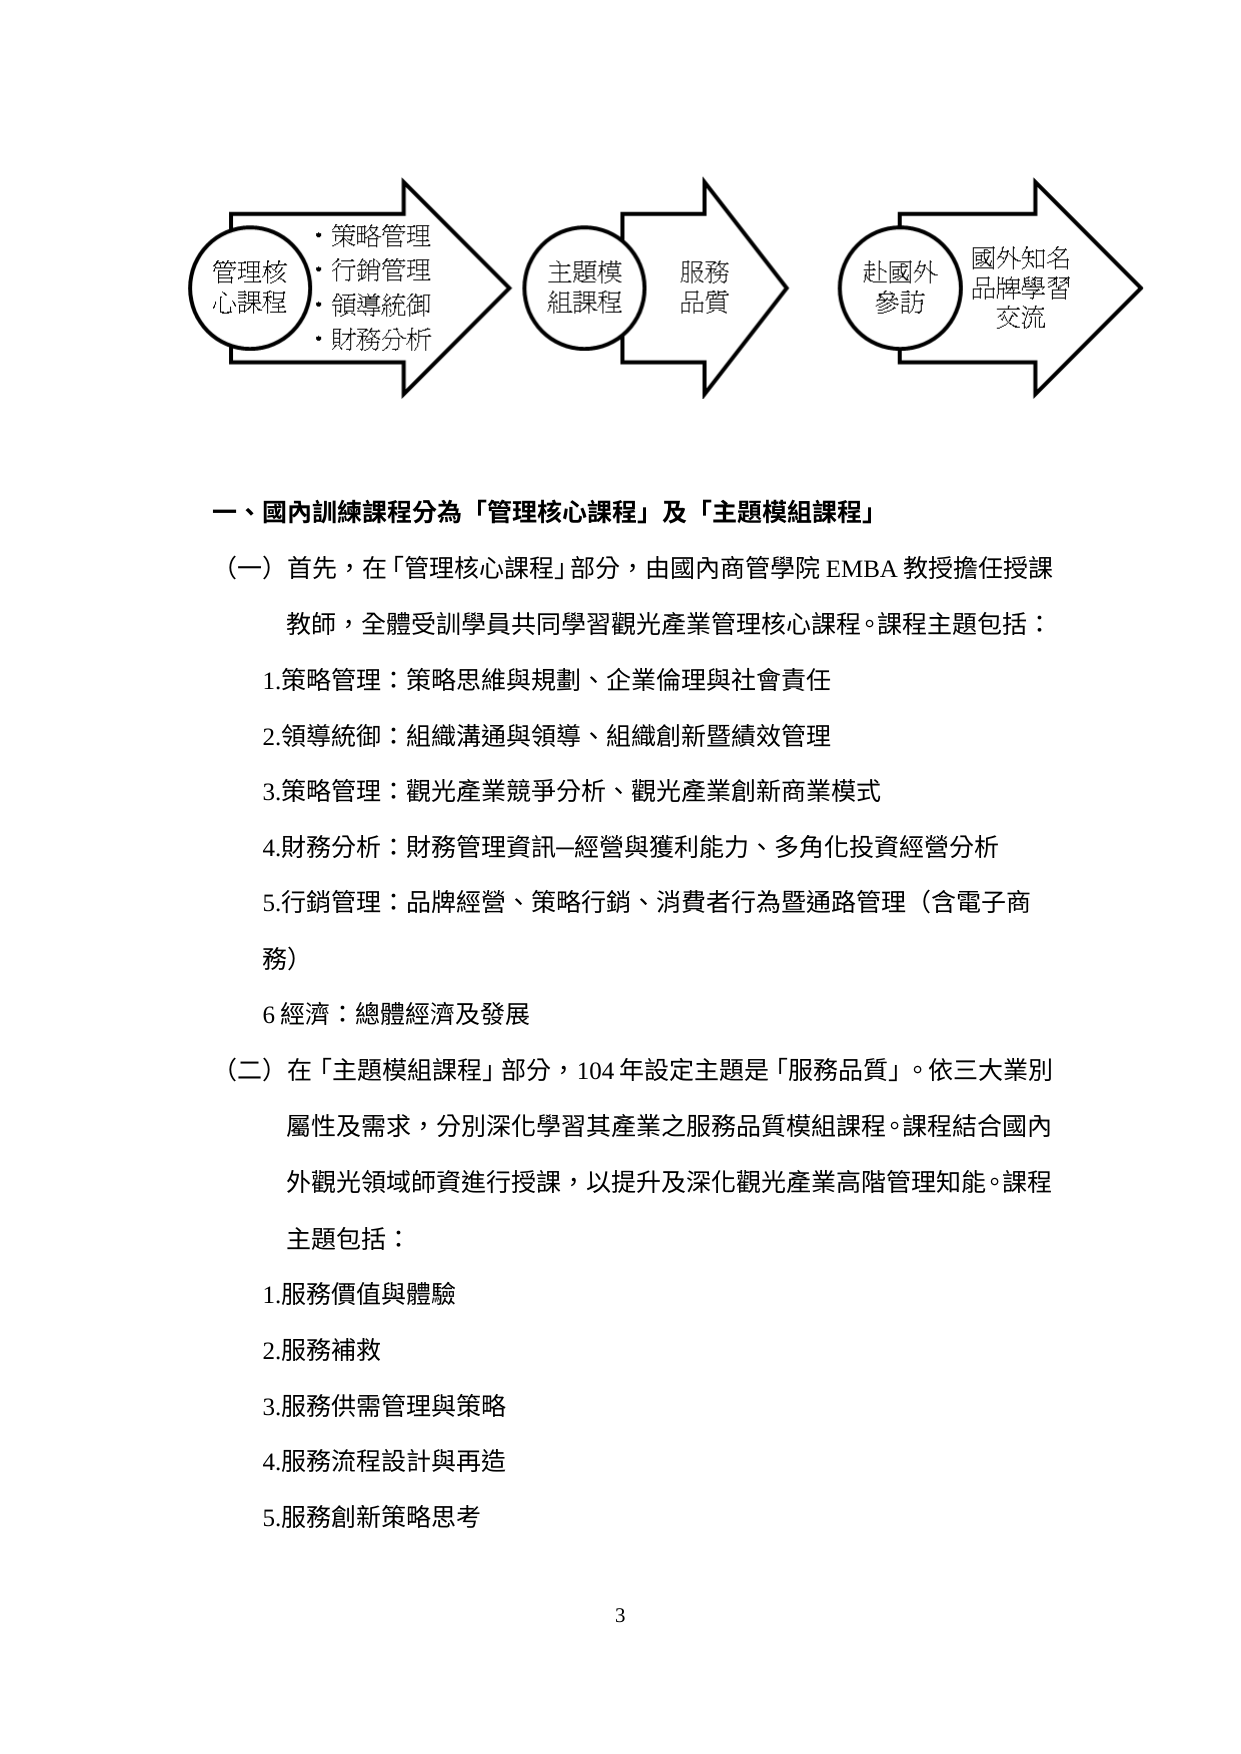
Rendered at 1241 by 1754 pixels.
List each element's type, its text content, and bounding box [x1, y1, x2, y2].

text 1.服務價值與體驗 [262, 1274, 1053, 1312]
text （二）在「主題模組課程」部分，104年設定主題是「服務品質」。依三大業別屬性及需求，分別深化學習其產業之服務品質模組課程。課程結合國內外觀光領域師資進行授課，以提升及深化觀光產業高階管理知能。課程主題包括： [212, 1050, 1053, 1256]
text （一）首先，在「管理核心課程」部分，由國內商管學院EMBA教授擔任授課教師，全體受訓學員共同學習觀光產業管理核心課程。課程主題包括： [212, 548, 1053, 642]
text 2.領導統御：組織溝通與領導、組織創新暨績效管理 [262, 715, 1053, 753]
text 4.財務分析：財務管理資訊─經營與獲利能力、多角化投資經營分析 [262, 827, 1053, 864]
text 5.行銷管理：品牌經營、策略行銷、消費者行為暨通路管理（含電子商務） [262, 882, 1053, 976]
text 5.服務創新策略思考 [262, 1497, 1053, 1534]
text 一、國內訓練課程分為「管理核心課程」及「主題模組課程」 [212, 492, 1053, 530]
text 4.服務流程設計與再造 [262, 1441, 1053, 1478]
picture [187, 172, 1144, 403]
text 1.策略管理：策略思維與規劃、企業倫理與社會責任 [262, 660, 1053, 697]
text 3.服務供需管理與策略 [262, 1385, 1053, 1423]
text 2.服務補救 [262, 1330, 1053, 1367]
text 6經濟：總體經濟及發展 [262, 994, 1053, 1032]
text 3.策略管理：觀光產業競爭分析、觀光產業創新商業模式 [262, 771, 1053, 808]
